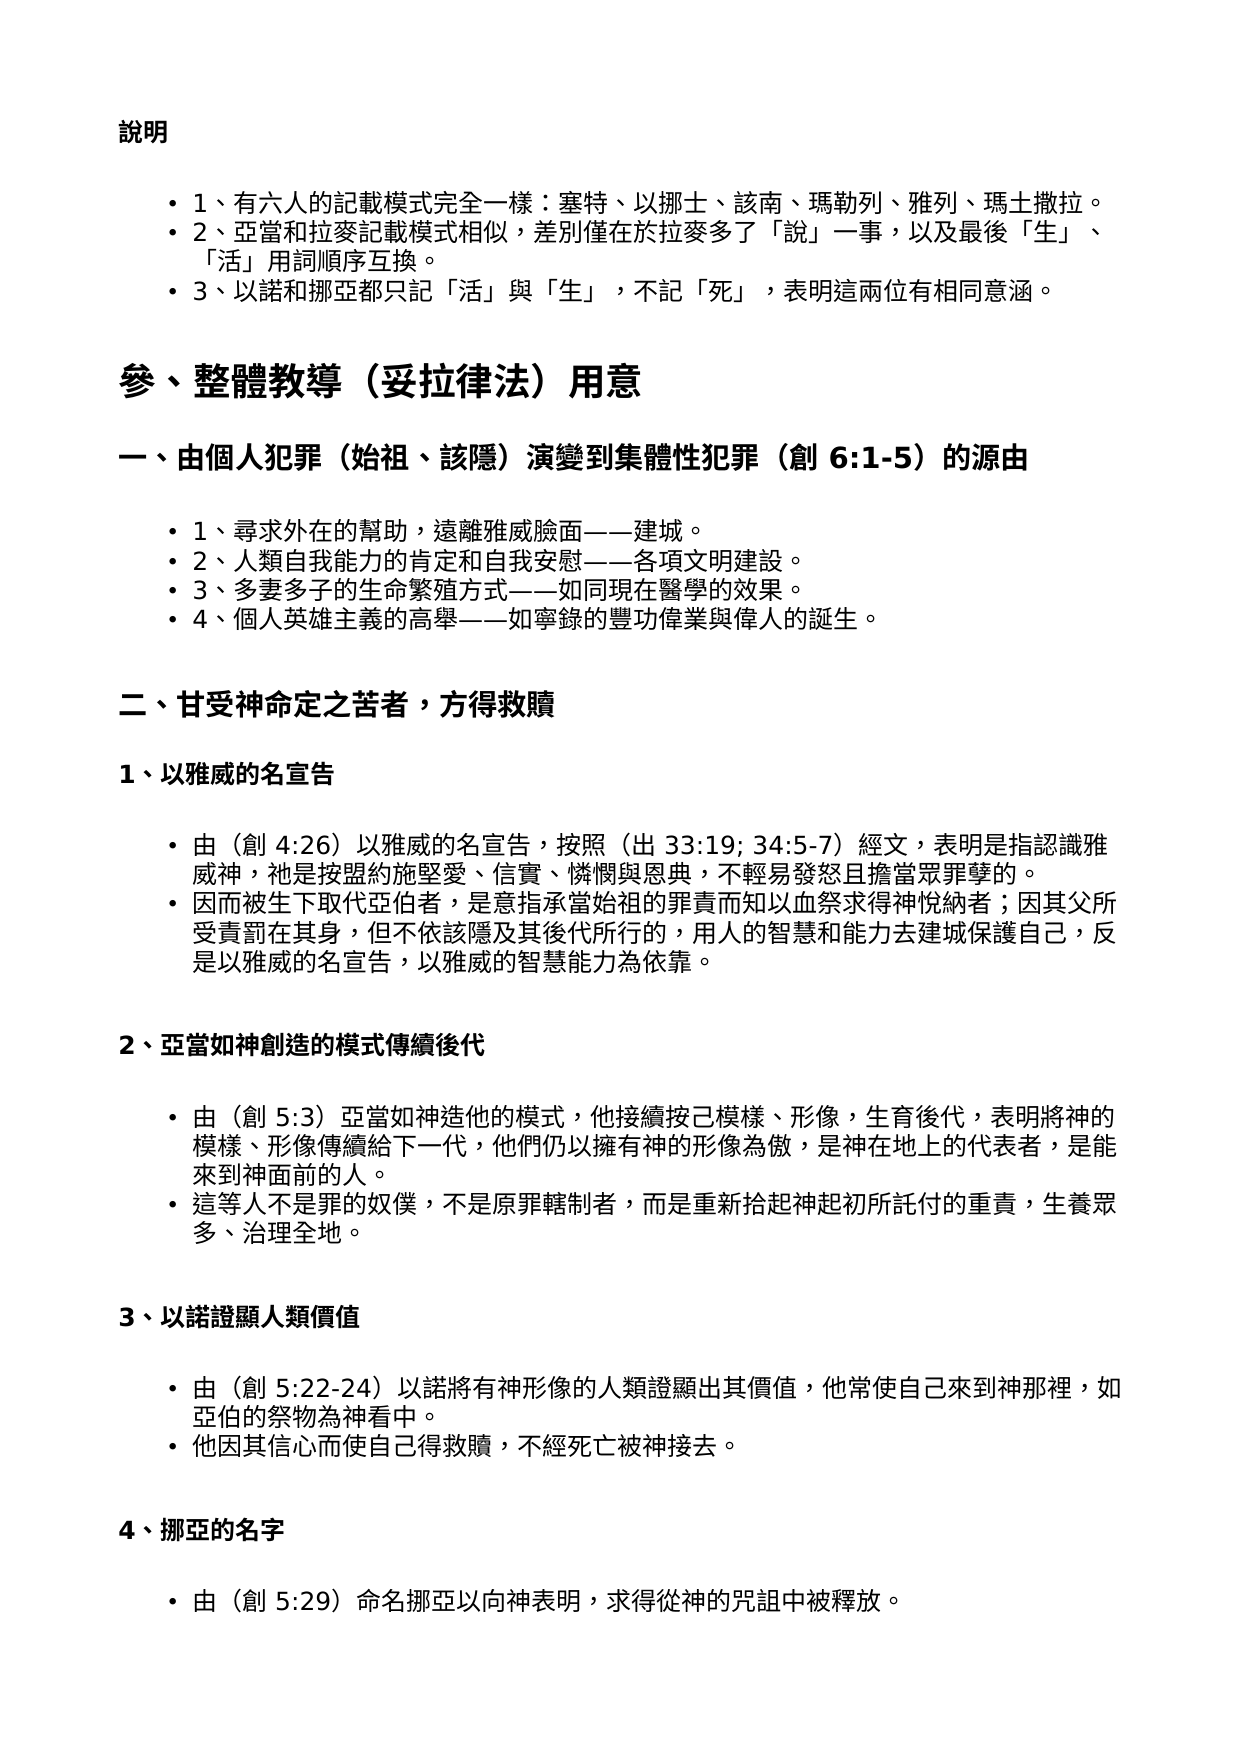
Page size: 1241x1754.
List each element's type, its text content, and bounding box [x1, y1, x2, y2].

list 3、多妻多子的生命繁殖方式——如同現在醫學的效果。 [177, 576, 1122, 605]
subtitle 二、甘受神命定之苦者，方得救贖 [118, 689, 1122, 723]
list 由（創 5:22-24）以諾將有神形像的人類證顯出其價值，他常使自己來到神那裡，如亞伯的祭物為神看中。 [177, 1374, 1122, 1432]
subtitle 參、整體教導（妥拉律法）用意 [118, 360, 1122, 404]
subtitle 說明 [118, 118, 1122, 147]
list 2、人類自我能力的肯定和自我安慰——各項文明建設。 [177, 547, 1122, 576]
list 1、尋求外在的幫助，遠離雅威臉面——建城。 [177, 517, 1122, 547]
subtitle 3、以諾證顯人類價值 [118, 1303, 1122, 1332]
subtitle 一、由個人犯罪（始祖、該隱）演變到集體性犯罪（創 6:1-5）的源由 [118, 442, 1122, 476]
subtitle 4、挪亞的名字 [118, 1516, 1122, 1545]
list 3、以諾和挪亞都只記「活」與「生」，不記「死」，表明這兩位有相同意涵。 [177, 277, 1122, 306]
list 由（創 5:29）命名挪亞以向神表明，求得從神的咒詛中被釋放。 [177, 1587, 1122, 1616]
list 因而被生下取代亞伯者，是意指承當始祖的罪責而知以血祭求得神悅納者；因其父所受責罰在其身，但不依該隱及其後代所行的，用人的智慧和能力去建城保護自己，反是以雅威的名宣告，以雅威的智慧能力為依靠。 [177, 889, 1122, 977]
subtitle 1、以雅威的名宣告 [118, 760, 1122, 789]
list 4、個人英雄主義的高舉——如寧錄的豐功偉業與偉人的誕生。 [177, 605, 1122, 634]
list 由（創 5:3）亞當如神造他的模式，他接續按己模樣、形像，生育後代，表明將神的模樣、形像傳續給下一代，他們仍以擁有神的形像為傲，是神在地上的代表者，是能來到神面前的人。 [177, 1103, 1122, 1190]
list 由（創 4:26）以雅威的名宣告，按照（出 33:19; 34:5-7）經文，表明是指認識雅威神，祂是按盟約施堅愛、信實、憐憫與恩典，不輕易發怒且擔當眾罪孽的。 [177, 831, 1122, 889]
list 2、亞當和拉麥記載模式相似，差別僅在於拉麥多了「說」一事，以及最後「生」、「活」用詞順序互換。 [177, 218, 1122, 277]
subtitle 2、亞當如神創造的模式傳續後代 [118, 1032, 1122, 1061]
list 他因其信心而使自己得救贖，不經死亡被神接去。 [177, 1432, 1122, 1462]
list 1、有六人的記載模式完全一樣：塞特、以挪士、該南、瑪勒列、雅列、瑪土撒拉。 [177, 189, 1122, 218]
list 這等人不是罪的奴僕，不是原罪轄制者，而是重新拾起神起初所託付的重責，生養眾多、治理全地。 [177, 1190, 1122, 1248]
